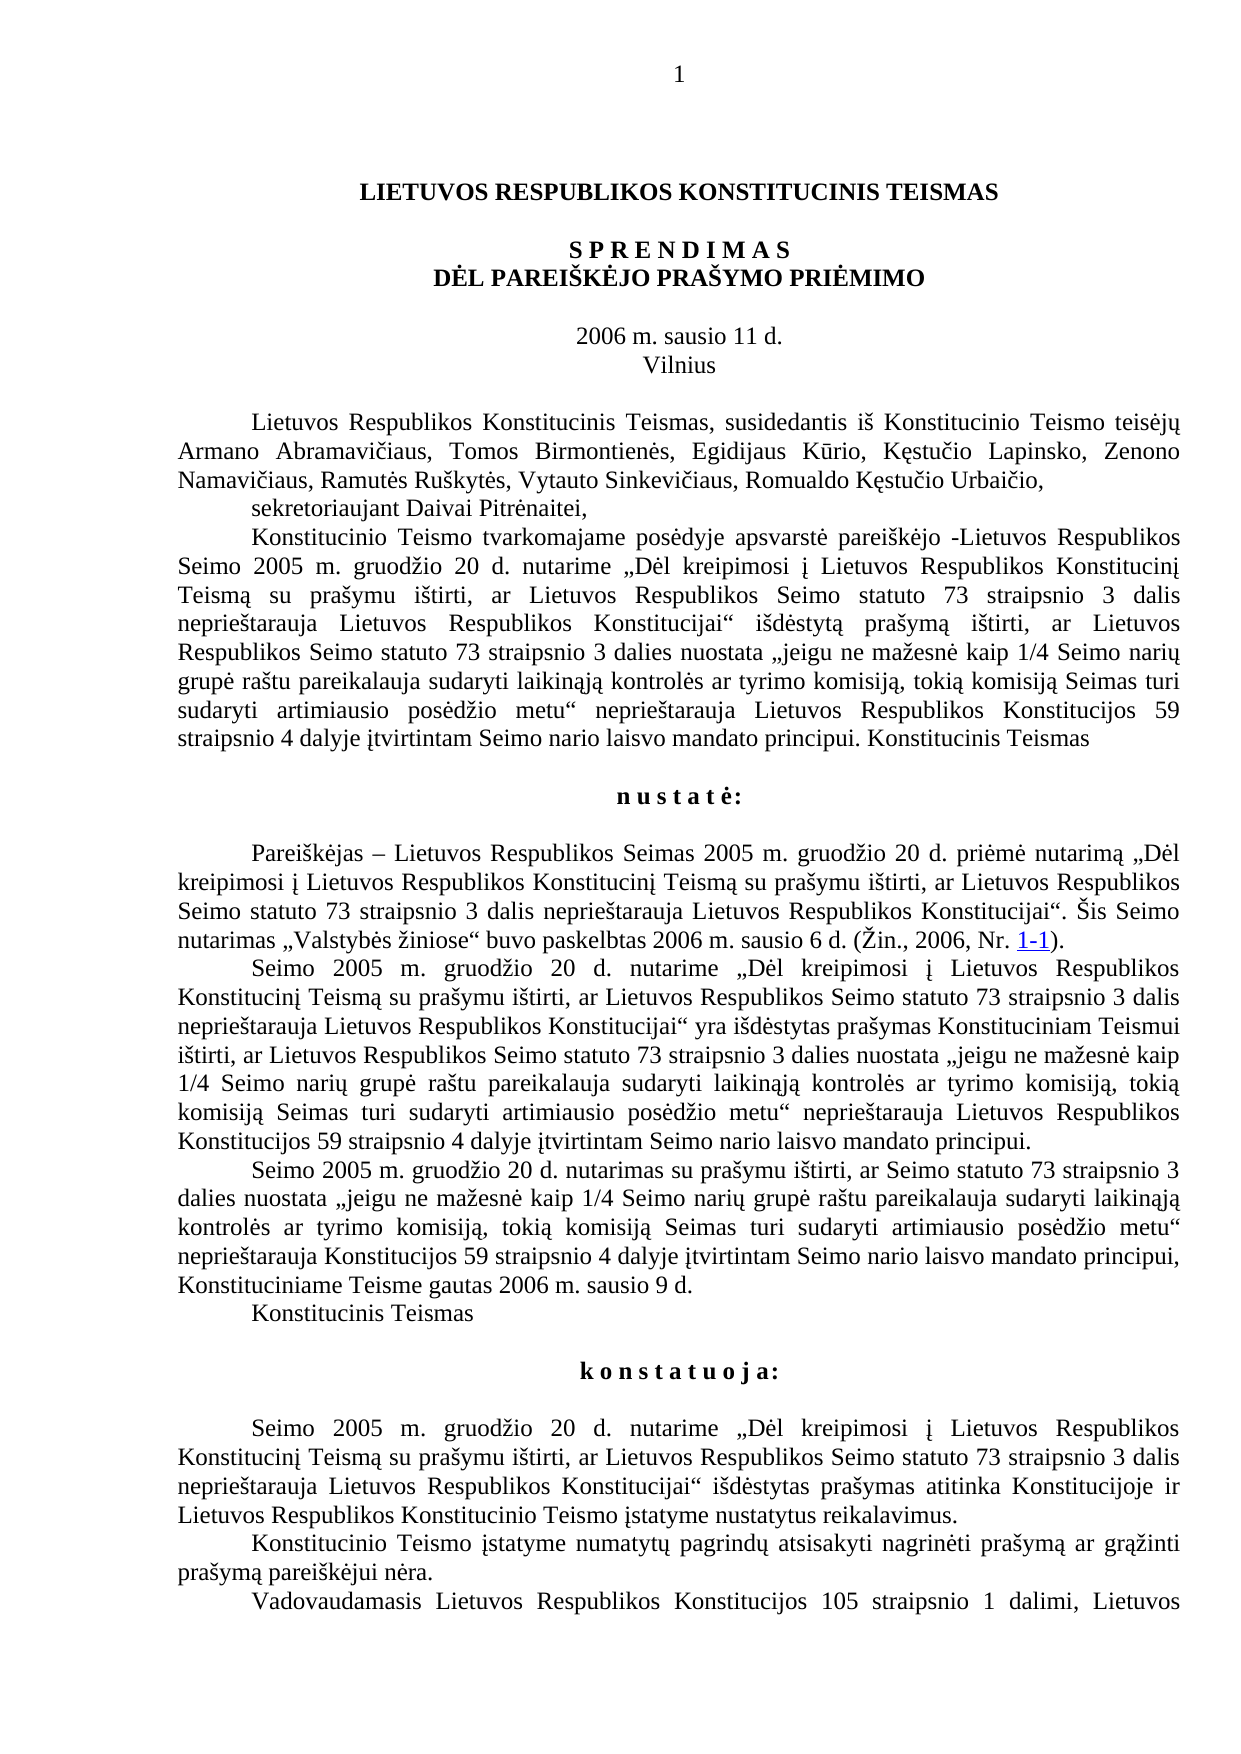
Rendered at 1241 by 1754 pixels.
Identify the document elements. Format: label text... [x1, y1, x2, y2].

text LIETUVOS RESPUBLIKOS KONSTITUCINIS TEISMAS [177, 177, 1181, 206]
text 2006 m. sausio 11 d. [177, 321, 1181, 350]
text Konstitucinio Teismo įstatyme numatytų pagrindų atsisakyti nagrinėti prašymą ar grąžinti prašymą pareiškėjui nėra. [177, 1528, 1181, 1586]
text Konstitucinis Teismas [177, 1298, 1181, 1327]
text DĖL PAREIŠKĖJO PRAŠYMO PRIĖMIMO [177, 263, 1181, 292]
text nustatė: [177, 781, 1181, 810]
text Seimo 2005 m. gruodžio 20 d. nutarime „Dėl kreipimosi į Lietuvos Respublikos Konstitucinį Teismą su prašymu ištirti, ar Lietuvos Respublikos Seimo statuto 73 straipsnio 3 dalis neprieštarauja Lietuvos Respublikos Konstitucijai“ yra išdėstytas prašymas Konstituciniam Teismui ištirti, ar Lietuvos Respublikos Seimo statuto 73 straipsnio 3 dalies nuostata „jeigu ne mažesnė kaip 1/4 Seimo narių grupė raštu pareikalauja sudaryti laikinąją kontrolės ar tyrimo komisiją, tokią komisiją Seimas turi sudaryti artimiausio posėdžio metu“ neprieštarauja Lietuvos Respublikos Konstitucijos 59 straipsnio 4 dalyje įtvirtintam Seimo nario laisvo mandato principui. [177, 953, 1181, 1155]
text Pareiškėjas – Lietuvos Respublikos Seimas 2005 m. gruodžio 20 d. priėmė nutarimą „Dėl kreipimosi į Lietuvos Respublikos Konstitucinį Teismą su prašymu ištirti, ar Lietuvos Respublikos Seimo statuto 73 straipsnio 3 dalis neprieštarauja Lietuvos Respublikos Konstitucijai“. Šis Seimo nutarimas „Valstybės žiniose“ buvo paskelbtas 2006 m. sausio 6 d. (Žin., 2006, Nr. 1-1). [177, 838, 1181, 953]
text sekretoriaujant Daivai Pitrėnaitei, [177, 493, 1181, 522]
text S P R E N D I M A S [177, 235, 1181, 263]
text Vadovaudamasis Lietuvos Respublikos Konstitucijos 105 straipsnio 1 dalimi, Lietuvos [177, 1586, 1181, 1615]
text Seimo 2005 m. gruodžio 20 d. nutarimas su prašymu ištirti, ar Seimo statuto 73 straipsnio 3 dalies nuostata „jeigu ne mažesnė kaip 1/4 Seimo narių grupė raštu pareikalauja sudaryti laikinąją kontrolės ar tyrimo komisiją, tokią komisiją Seimas turi sudaryti artimiausio posėdžio metu“ neprieštarauja Konstitucijos 59 straipsnio 4 dalyje įtvirtintam Seimo nario laisvo mandato principui, Konstituciniame Teisme gautas 2006 m. sausio 9 d. [177, 1155, 1181, 1298]
text Lietuvos Respublikos Konstitucinis Teismas, susidedantis iš Konstitucinio Teismo teisėjų Armano Abramavičiaus, Tomos Birmontienės, Egidijaus Kūrio, Kęstučio Lapinsko, Zenono Namavičiaus, Ramutės Ruškytės, Vytauto Sinkevičiaus, Romualdo Kęstučio Urbaičio, [177, 407, 1181, 493]
text konstatuoja: [177, 1356, 1181, 1385]
text Vilnius [177, 350, 1181, 378]
text Seimo 2005 m. gruodžio 20 d. nutarime „Dėl kreipimosi į Lietuvos Respublikos Konstitucinį Teismą su prašymu ištirti, ar Lietuvos Respublikos Seimo statuto 73 straipsnio 3 dalis neprieštarauja Lietuvos Respublikos Konstitucijai“ išdėstytas prašymas atitinka Konstitucijoje ir Lietuvos Respublikos Konstitucinio Teismo įstatyme nustatytus reikalavimus. [177, 1413, 1181, 1528]
text Konstitucinio Teismo tvarkomajame posėdyje apsvarstė pareiškėjo -Lietuvos Respublikos Seimo 2005 m. gruodžio 20 d. nutarime „Dėl kreipimosi į Lietuvos Respublikos Konstitucinį Teismą su prašymu ištirti, ar Lietuvos Respublikos Seimo statuto 73 straipsnio 3 dalis neprieštarauja Lietuvos Respublikos Konstitucijai“ išdėstytą prašymą ištirti, ar Lietuvos Respublikos Seimo statuto 73 straipsnio 3 dalies nuostata „jeigu ne mažesnė kaip 1/4 Seimo narių grupė raštu pareikalauja sudaryti laikinąją kontrolės ar tyrimo komisiją, tokią komisiją Seimas turi sudaryti artimiausio posėdžio metu“ neprieštarauja Lietuvos Respublikos Konstitucijos 59 straipsnio 4 dalyje įtvirtintam Seimo nario laisvo mandato principui. Konstitucinis Teismas [177, 522, 1181, 752]
